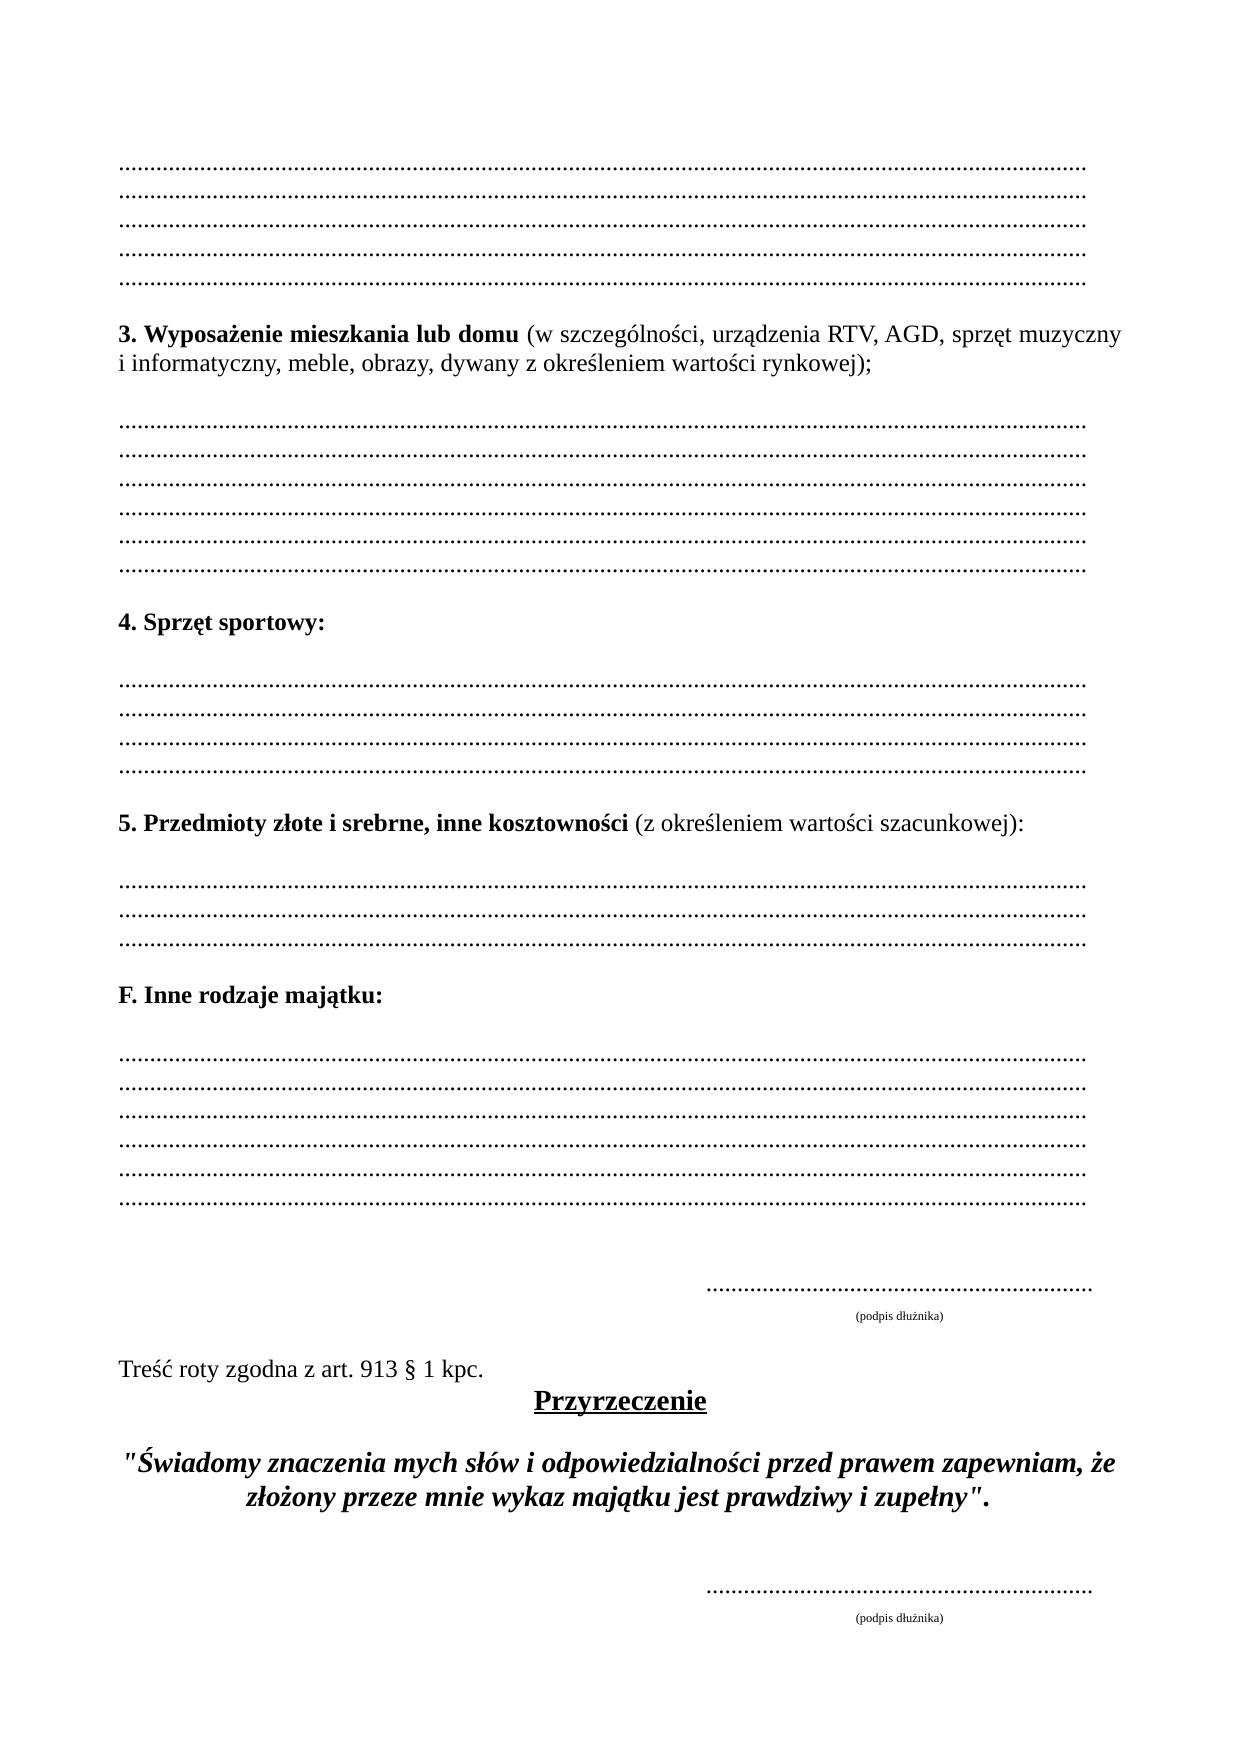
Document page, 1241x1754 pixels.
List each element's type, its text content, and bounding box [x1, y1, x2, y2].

text ........................................................................................................................................................... [118, 722, 1122, 751]
text 4. Sprzęt sportowy: [118, 607, 1122, 636]
text (podpis dłużnika) [118, 1599, 1122, 1627]
text Treść roty zgodna z art. 913 § 1 kpc. [118, 1354, 1122, 1383]
text ........................................................................................................................................................... [118, 463, 1122, 492]
text "Świadomy znaczenia mych słów i odpowiedzialności przed prawem zapewniam, że złożony przeze mnie wykaz majątku jest prawdziwy i zupełny". [118, 1445, 1122, 1512]
text (podpis dłużnika) [118, 1297, 1122, 1326]
text ........................................................................................................................................................... [118, 664, 1122, 693]
text ........................................................................................................................................................... [118, 923, 1122, 952]
text ........................................................................................................................................................... [118, 434, 1122, 463]
text ........................................................................................................................................................... [118, 176, 1122, 204]
text ........................................................................................................................................................... [118, 1096, 1122, 1124]
text ........................................................................................................................................................... [118, 147, 1122, 176]
text .............................................................. [118, 1570, 1122, 1599]
text ........................................................................................................................................................... [118, 1182, 1122, 1211]
text 5. Przedmioty złote i srebrne, inne kosztowności (z określeniem wartości szacunkowej): [118, 808, 1122, 837]
text Przyrzeczenie [118, 1383, 1122, 1417]
text ........................................................................................................................................................... [118, 492, 1122, 521]
text ........................................................................................................................................................... [118, 406, 1122, 434]
text ........................................................................................................................................................... [118, 693, 1122, 722]
text ........................................................................................................................................................... [118, 1038, 1122, 1067]
text ........................................................................................................................................................... [118, 1124, 1122, 1153]
text ........................................................................................................................................................... [118, 894, 1122, 923]
text ........................................................................................................................................................... [118, 549, 1122, 578]
text ........................................................................................................................................................... [118, 1153, 1122, 1182]
text ........................................................................................................................................................... [118, 1067, 1122, 1096]
text ........................................................................................................................................................... [118, 751, 1122, 779]
text ........................................................................................................................................................... [118, 233, 1122, 262]
text ........................................................................................................................................................... [118, 204, 1122, 233]
text .............................................................. [118, 1268, 1122, 1297]
text F. Inne rodzaje majątku: [118, 981, 1122, 1009]
text 3. Wyposażenie mieszkania lub domu (w szczególności, urządzenia RTV, AGD, sprzęt muzyczny i informatyczny, meble, obrazy, dywany z określeniem wartości rynkowej); [118, 319, 1122, 377]
text ........................................................................................................................................................... [118, 262, 1122, 291]
text ........................................................................................................................................................... [118, 521, 1122, 549]
text ........................................................................................................................................................... [118, 866, 1122, 894]
